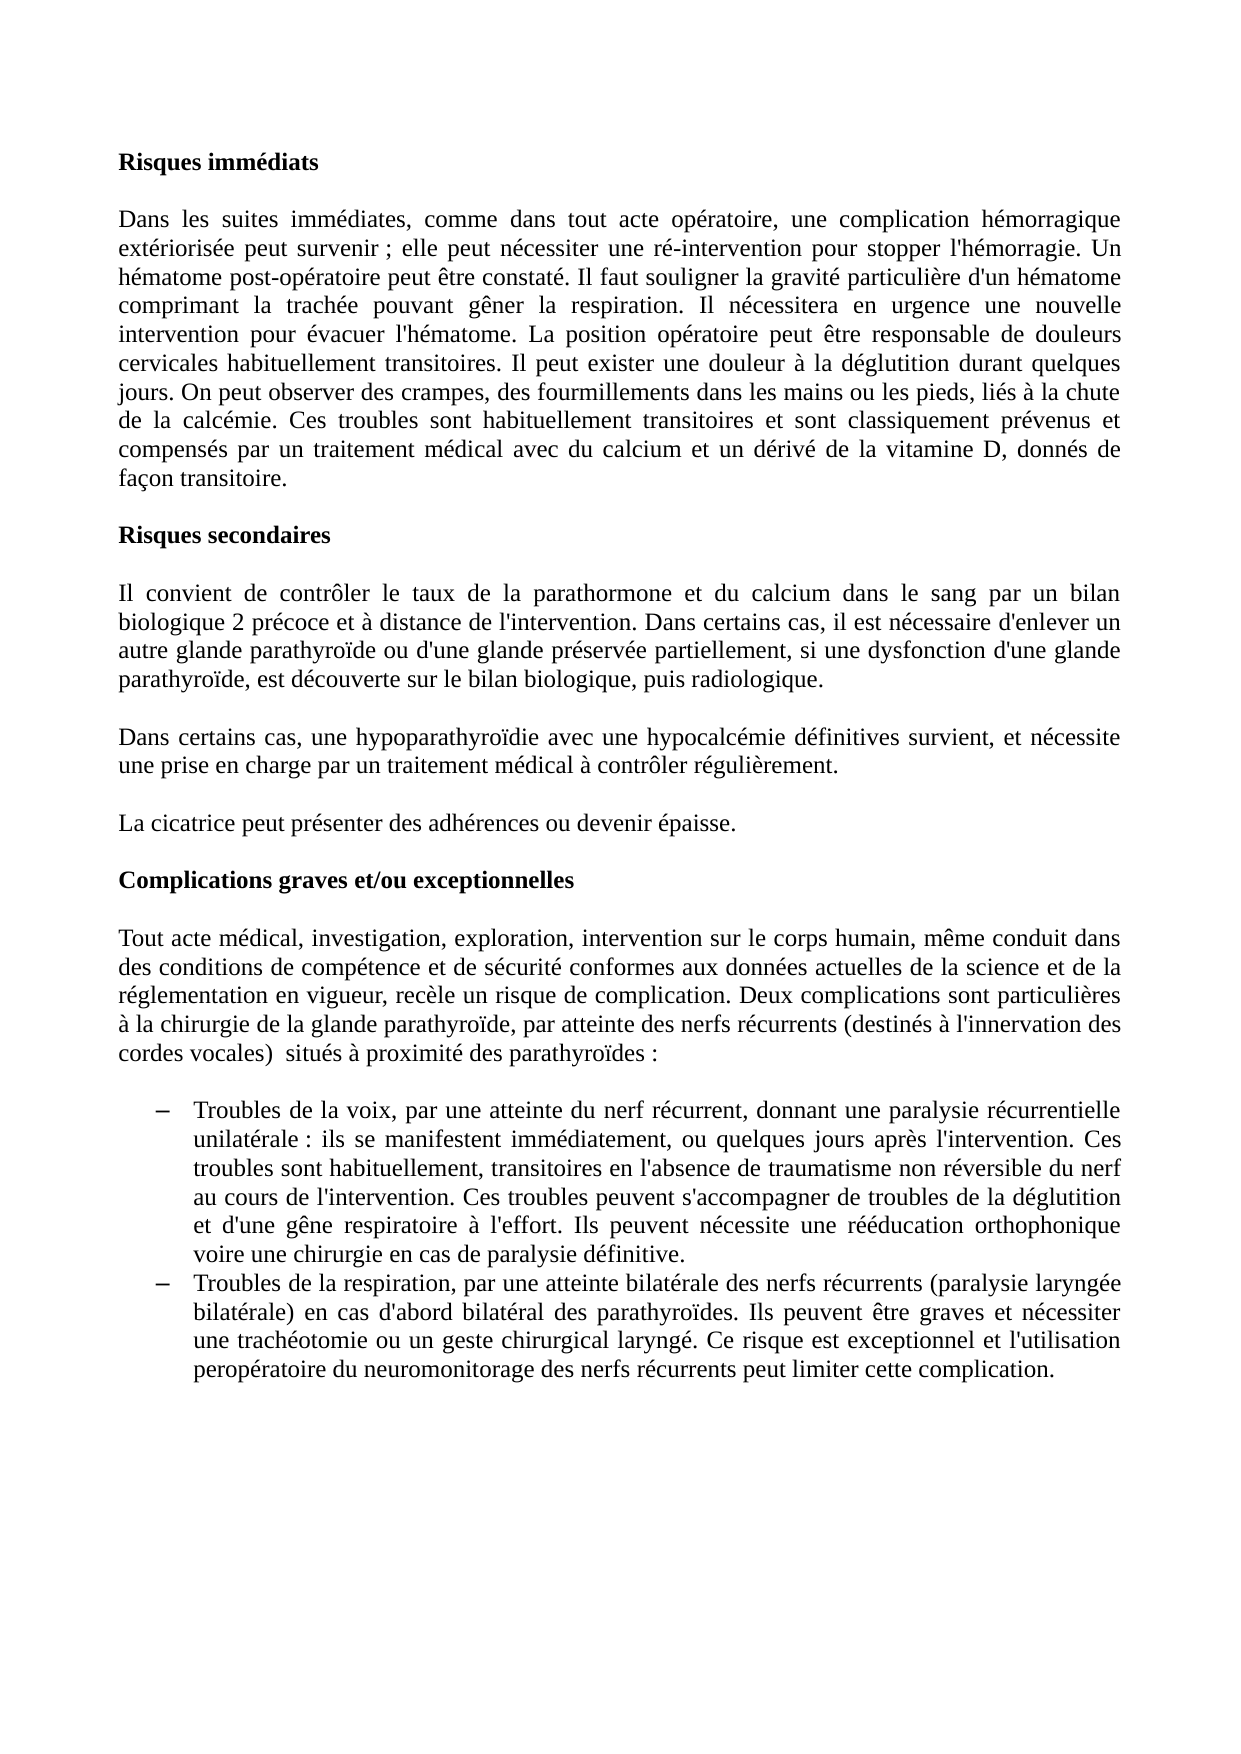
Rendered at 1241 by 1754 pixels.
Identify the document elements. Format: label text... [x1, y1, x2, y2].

text Tout acte médical, investigation, exploration, intervention sur le corps humain, même conduit dans des conditions de compétence et de sécurité conformes aux données actuelles de la science et de la réglementation en vigueur, recèle un risque de complication. Deux complications sont particulières à la chirurgie de la glande parathyroïde, par atteinte des nerfs récurrents (destinés à l'innervation des cordes vocales) situés à proximité des parathyroïdes : [118, 923, 1122, 1067]
list Troubles de la respiration, par une atteinte bilatérale des nerfs récurrents (paralysie laryngée bilatérale) en cas d'abord bilatéral des parathyroïdes. Ils peuvent être graves et nécessiter une trachéotomie ou un geste chirurgical laryngé. Ce risque est exceptionnel et l'utilisation peropératoire du neuromonitorage des nerfs récurrents peut limiter cette complication. [156, 1268, 1122, 1383]
text Dans les suites immédiates, comme dans tout acte opératoire, une complication hémorragique extériorisée peut survenir ; elle peut nécessiter une ré-intervention pour stopper l'hémorragie. Un hématome post-opératoire peut être constaté. Il faut souligner la gravité particulière d'un hématome comprimant la trachée pouvant gêner la respiration. Il nécessitera en urgence une nouvelle intervention pour évacuer l'hématome. La position opératoire peut être responsable de douleurs cervicales habituellement transitoires. Il peut exister une douleur à la déglutition durant quelques jours. On peut observer des crampes, des fourmillements dans les mains ou les pieds, liés à la chute de la calcémie. Ces troubles sont habituellement transitoires et sont classiquement prévenus et compensés par un traitement médical avec du calcium et un dérivé de la vitamine D, donnés de façon transitoire. [118, 204, 1122, 492]
text Dans certains cas, une hypoparathyroïdie avec une hypocalcémie définitives survient, et nécessite une prise en charge par un traitement médical à contrôler régulièrement. [118, 722, 1122, 779]
text Complications graves et/ou exceptionnelles [118, 866, 1122, 894]
text La cicatrice peut présenter des adhérences ou devenir épaisse. [118, 808, 1122, 837]
list Troubles de la voix, par une atteinte du nerf récurrent, donnant une paralysie récurrentielle unilatérale : ils se manifestent immédiatement, ou quelques jours après l'intervention. Ces troubles sont habituellement, transitoires en l'absence de traumatisme non réversible du nerf au cours de l'intervention. Ces troubles peuvent s'accompagner de troubles de la déglutition et d'une gêne respiratoire à l'effort. Ils peuvent nécessite une rééducation orthophonique voire une chirurgie en cas de paralysie définitive. [156, 1096, 1122, 1268]
text Risques immédiats [118, 147, 1122, 176]
text Il convient de contrôler le taux de la parathormone et du calcium dans le sang par un bilan biologique 2 précoce et à distance de l'intervention. Dans certains cas, il est nécessaire d'enlever un autre glande parathyroïde ou d'une glande préservée partiellement, si une dysfonction d'une glande parathyroïde, est découverte sur le bilan biologique, puis radiologique. [118, 578, 1122, 693]
text Risques secondaires [118, 521, 1122, 549]
